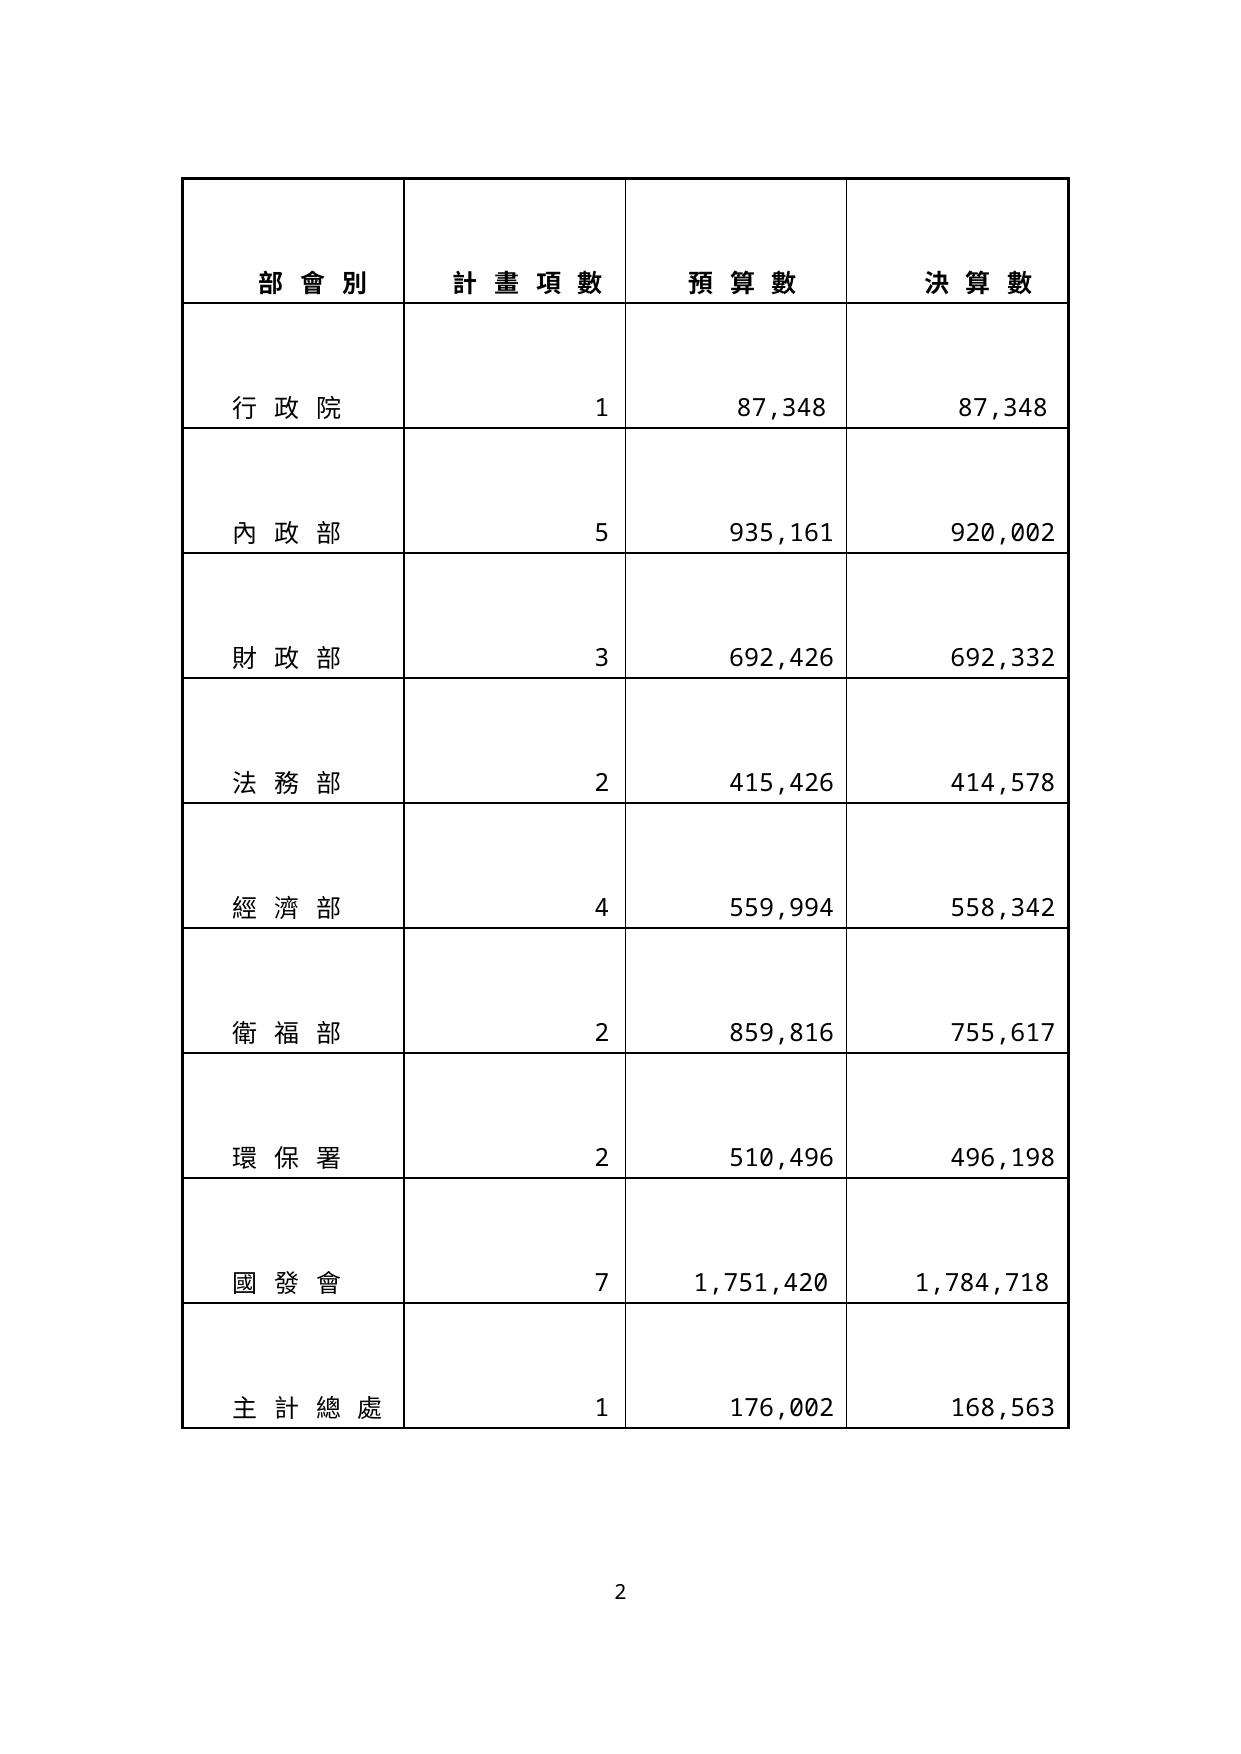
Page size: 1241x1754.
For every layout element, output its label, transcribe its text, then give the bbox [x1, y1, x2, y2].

table_cell 935,161 [626, 429, 846, 552]
table_cell [1070, 927, 1076, 1052]
table_cell 5 [405, 429, 625, 552]
table_cell 176,002 [626, 1304, 846, 1427]
table_cell 414,578 [847, 679, 1067, 802]
table_cell 510,496 [626, 1054, 846, 1177]
table_cell 87,348 [847, 304, 1067, 427]
table_header 預算數 [626, 180, 846, 302]
table_cell [1070, 1177, 1076, 1302]
table_cell [1070, 1052, 1076, 1177]
table_cell 168,563 [847, 1304, 1067, 1427]
table_cell 行政院 [184, 304, 403, 427]
table_cell 692,426 [626, 554, 846, 677]
table_cell 經濟部 [184, 804, 403, 927]
table_cell 1,784,718 [847, 1179, 1067, 1302]
table_cell 財政部 [184, 554, 403, 677]
table_cell [1070, 1302, 1076, 1427]
table_cell 415,426 [626, 679, 846, 802]
table_cell 法務部 [184, 679, 403, 802]
table_header 決算數 [847, 180, 1067, 302]
table_cell 496,198 [847, 1054, 1067, 1177]
table_cell 2 [405, 929, 625, 1052]
table_cell 環保署 [184, 1054, 403, 1177]
table_cell 692,332 [847, 554, 1067, 677]
table_cell 內政部 [184, 429, 403, 552]
table_cell [1070, 427, 1076, 552]
table_cell 1 [405, 304, 625, 427]
table_header 計畫項數 [405, 180, 625, 302]
table_cell 4 [405, 804, 625, 927]
table_cell 2 [405, 1054, 625, 1177]
table_cell 1 [405, 1304, 625, 1427]
table_cell 559,994 [626, 804, 846, 927]
table_cell 558,342 [847, 804, 1067, 927]
table_cell 國發會 [184, 1179, 403, 1302]
table_cell [1070, 552, 1076, 677]
table_cell 87,348 [626, 304, 846, 427]
table_cell 1,751,420 [626, 1179, 846, 1302]
table_cell 衛福部 [184, 929, 403, 1052]
table_cell 主計總處 [184, 1304, 403, 1427]
table_cell 920,002 [847, 429, 1067, 552]
table_cell [1070, 677, 1076, 802]
table_cell [1070, 802, 1076, 927]
table_header [1070, 177, 1076, 302]
table_cell 859,816 [626, 929, 846, 1052]
table_cell 7 [405, 1179, 625, 1302]
table_cell 3 [405, 554, 625, 677]
table_header 部會別 [184, 180, 403, 302]
table_cell [1070, 302, 1076, 427]
table_cell 755,617 [847, 929, 1067, 1052]
table_cell 2 [405, 679, 625, 802]
